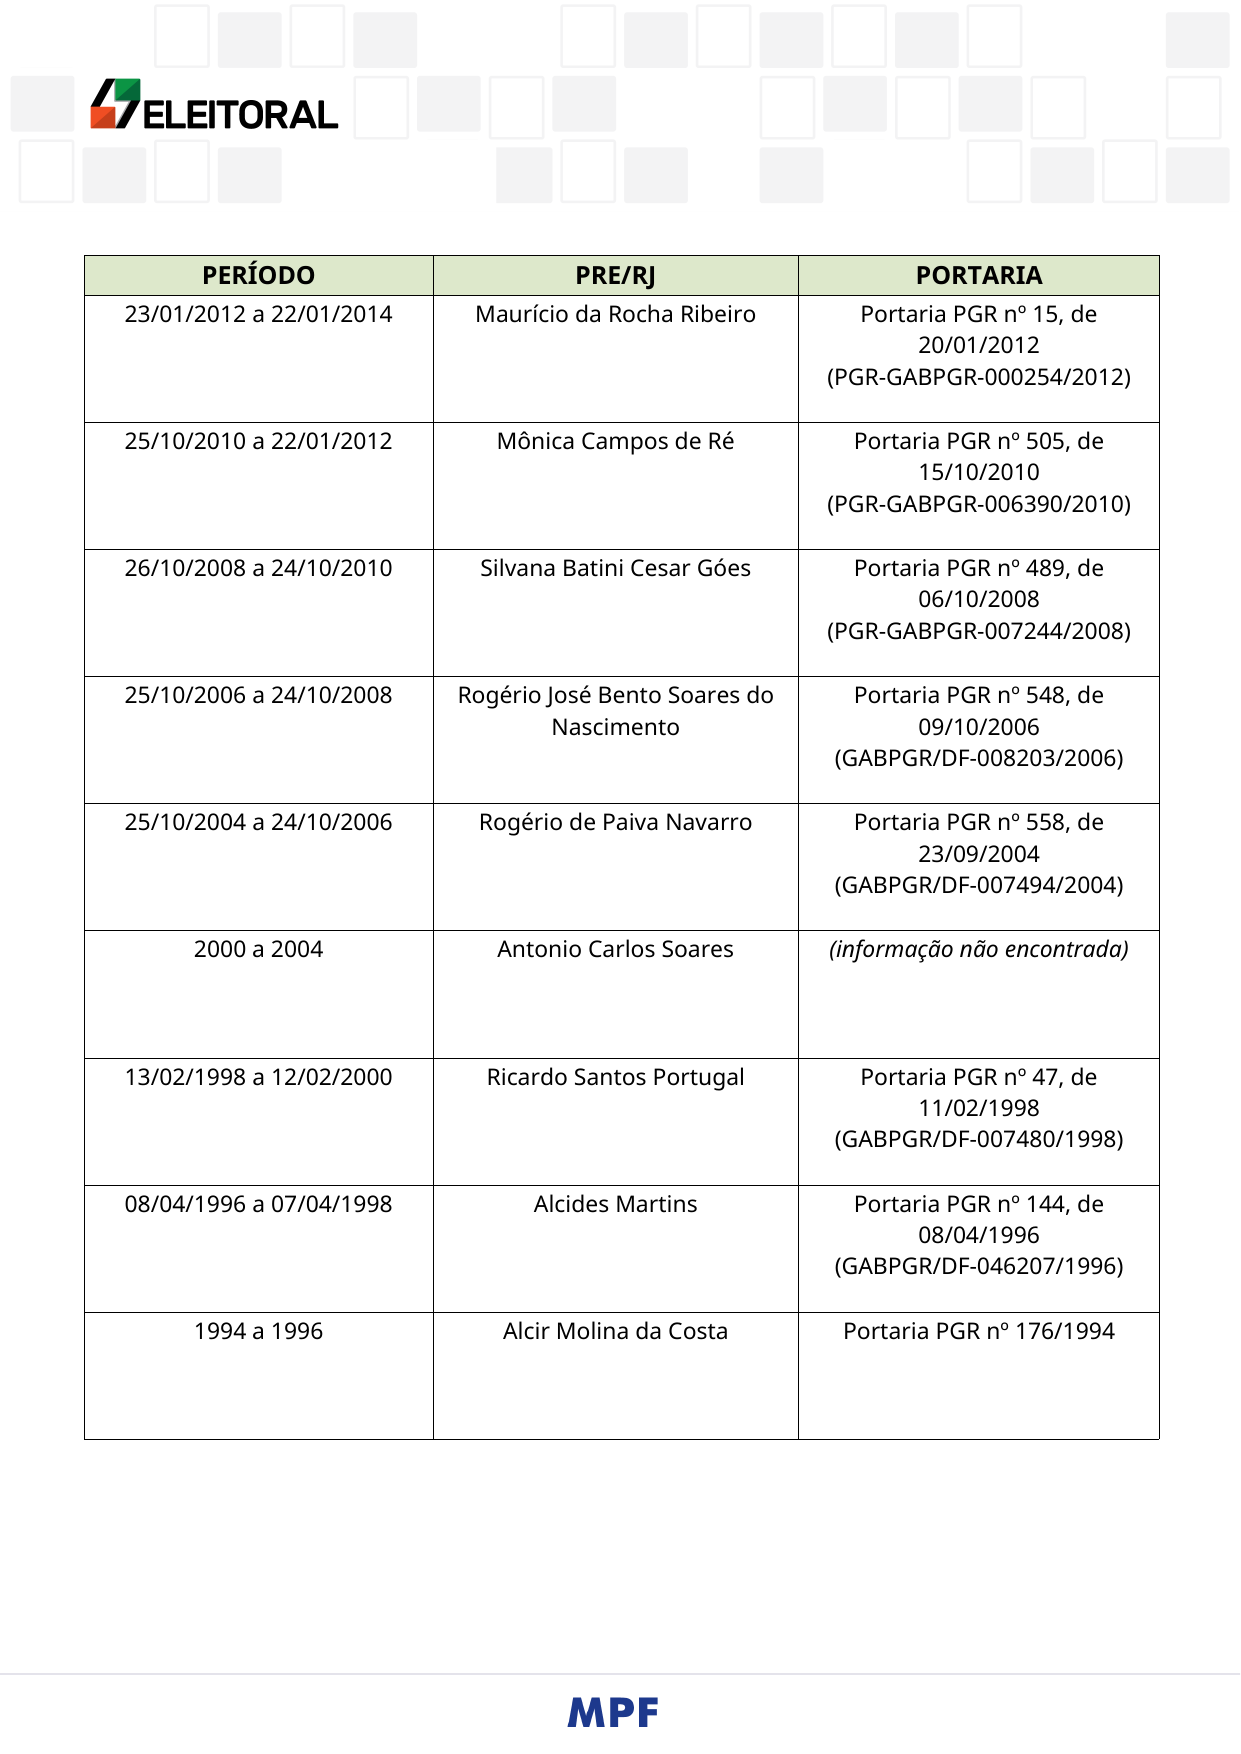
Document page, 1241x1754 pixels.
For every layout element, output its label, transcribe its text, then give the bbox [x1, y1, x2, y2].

table_cell Portaria PGR nº 489, de 06/10/2008 (PGR-GABPGR-007244/2008) [799, 550, 1159, 676]
table_cell (informação não encontrada) [799, 931, 1159, 1057]
table_cell Mônica Campos de Ré [434, 423, 798, 549]
picture [0, 0, 1239, 212]
table_header PRE/RJ [434, 256, 798, 295]
table_cell Portaria PGR nº 548, de 09/10/2006 (GABPGR/DF-008203/2006) [799, 677, 1159, 803]
table_cell Antonio Carlos Soares [434, 931, 798, 1057]
table_cell Maurício da Rocha Ribeiro [434, 296, 798, 422]
table_cell 23/01/2012 a 22/01/2014 [85, 296, 433, 422]
table_cell Portaria PGR nº 558, de 23/09/2004 (GABPGR/DF-007494/2004) [799, 804, 1159, 930]
table_cell 25/10/2006 a 24/10/2008 [85, 677, 433, 803]
table_cell 25/10/2010 a 22/01/2012 [85, 423, 433, 549]
table_cell 2000 a 2004 [85, 931, 433, 1057]
table_cell Portaria PGR nº 47, de 11/02/1998 (GABPGR/DF-007480/1998) [799, 1059, 1159, 1184]
table_cell Portaria PGR nº 144, de 08/04/1996 (GABPGR/DF-046207/1996) [799, 1186, 1159, 1312]
table_cell 13/02/1998 a 12/02/2000 [85, 1059, 433, 1184]
table_cell Rogério de Paiva Navarro [434, 804, 798, 930]
table_cell Portaria PGR nº 176/1994 [799, 1313, 1159, 1439]
table_cell 26/10/2008 a 24/10/2010 [85, 550, 433, 676]
table_cell 1994 a 1996 [85, 1313, 433, 1439]
table_header PERÍODO [85, 256, 433, 295]
table_cell Ricardo Santos Portugal [434, 1059, 798, 1184]
table_cell Silvana Batini Cesar Góes [434, 550, 798, 676]
table_cell Portaria PGR nº 505, de 15/10/2010 (PGR-GABPGR-006390/2010) [799, 423, 1159, 549]
table_cell 08/04/1996 a 07/04/1998 [85, 1186, 433, 1312]
table_cell Alcides Martins [434, 1186, 798, 1312]
picture [0, 1669, 1241, 1754]
table_cell Portaria PGR nº 15, de 20/01/2012 (PGR-GABPGR-000254/2012) [799, 296, 1159, 422]
table_cell 25/10/2004 a 24/10/2006 [85, 804, 433, 930]
table_header PORTARIA [799, 256, 1159, 295]
table_cell Alcir Molina da Costa [434, 1313, 798, 1439]
table_cell Rogério José Bento Soares do Nascimento [434, 677, 798, 803]
